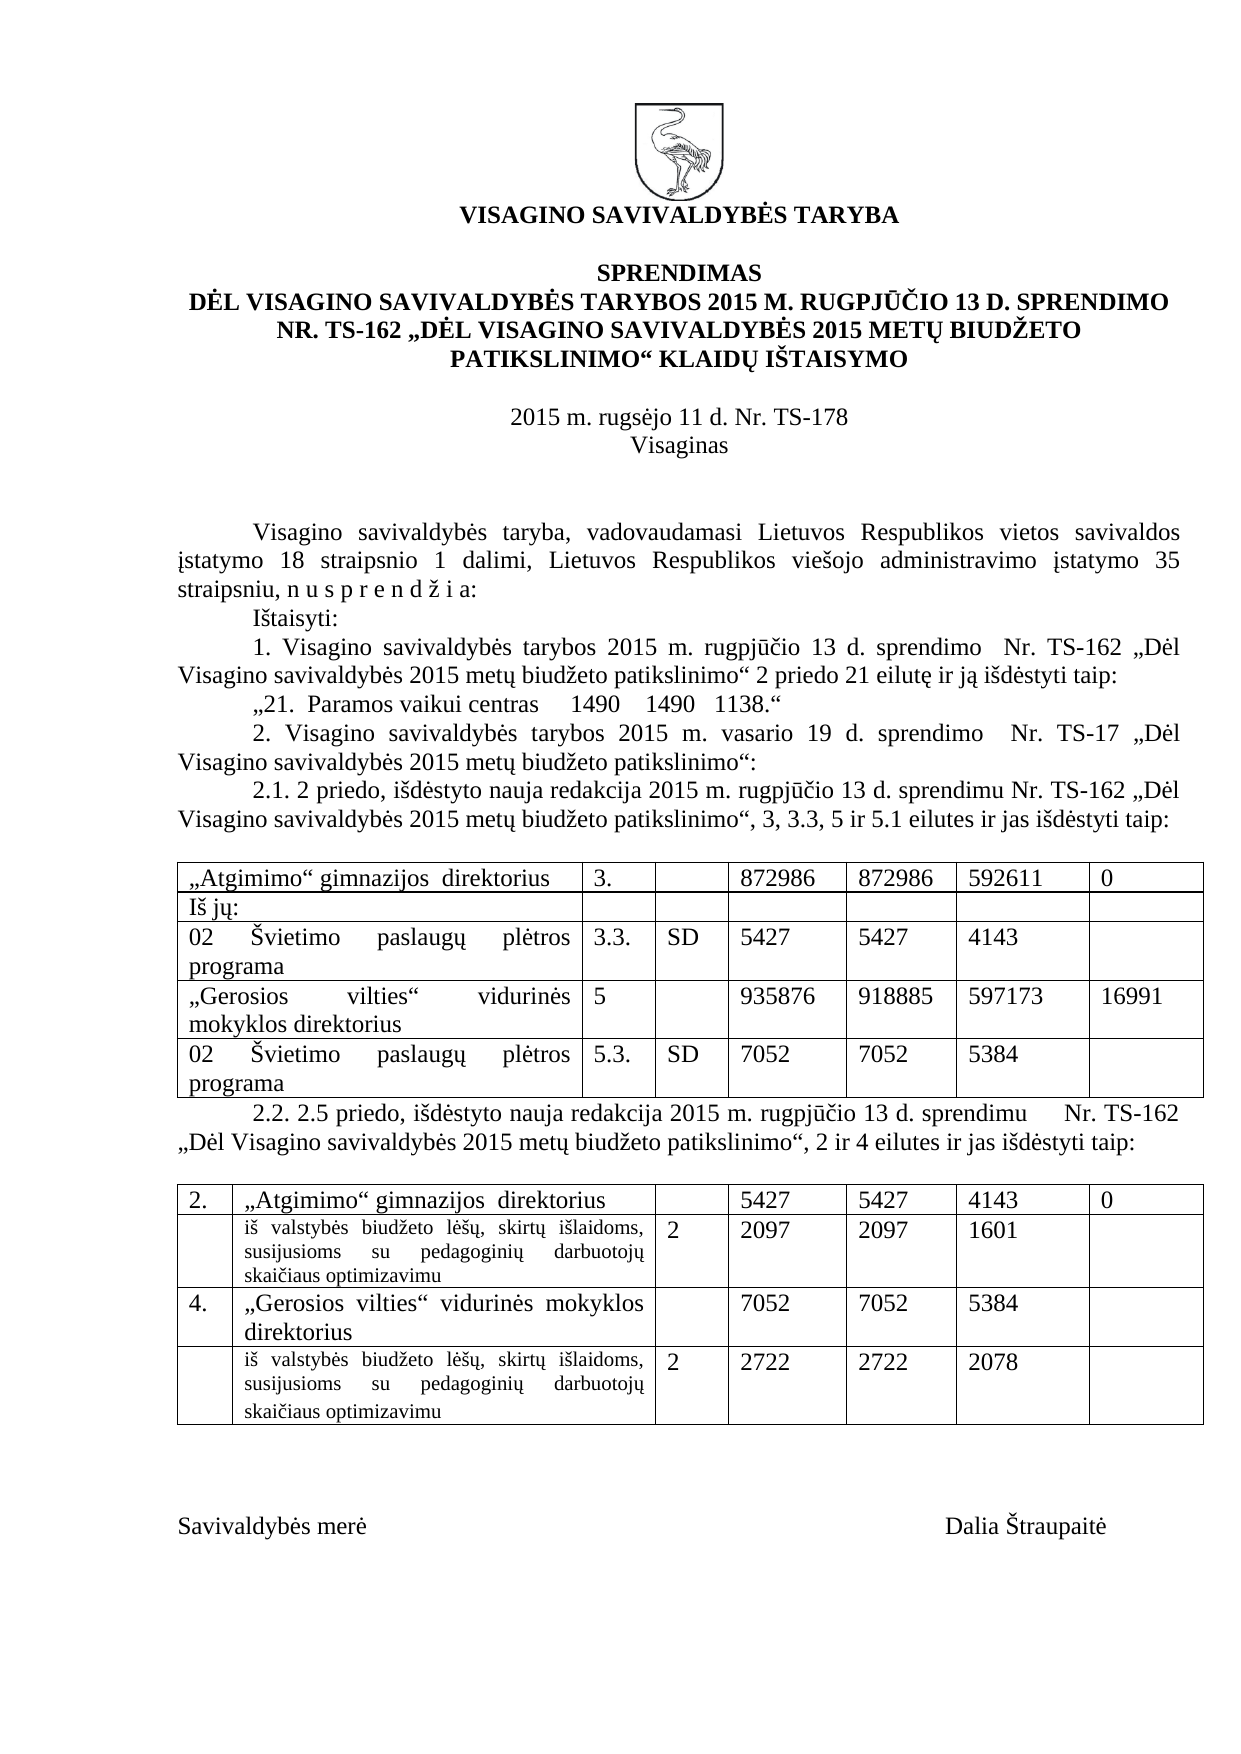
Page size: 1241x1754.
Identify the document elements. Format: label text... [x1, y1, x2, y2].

table_cell 3.3. [583, 922, 655, 980]
table_header 0 [1090, 863, 1203, 891]
table_header 592611 [957, 863, 1089, 891]
table_cell SD [656, 1039, 728, 1097]
table_cell 5.3. [583, 1039, 655, 1097]
table_header [656, 863, 728, 891]
table_header 872986 [847, 863, 956, 891]
table_cell 2078 [957, 1347, 1089, 1423]
table_cell [1090, 1347, 1203, 1423]
table_cell [178, 1215, 232, 1287]
table_cell iš valstybės biudžeto lėšų, skirtų išlaidoms, susijusioms su pedagoginių darbuotojų skaičiaus optimizavimu [233, 1215, 655, 1287]
text 1. Visagino savivaldybės tarybos 2015 m. rugpjūčio 13 d. sprendimo Nr. TS-162 „Dėl Visagino savivaldybės 2015 metų biudžeto patikslinimo“ 2 priedo 21 eilutę ir ją išdėstyti taip: [177, 632, 1181, 689]
text Savivaldybės merė Dalia Štraupaitė [177, 1511, 1181, 1539]
table_cell 4143 [957, 922, 1089, 980]
table_cell 4. [178, 1288, 232, 1346]
table_header 872986 [729, 863, 846, 891]
table_cell iš valstybės biudžeto lėšų, skirtų išlaidoms, susijusioms su pedagoginių darbuotojų skaičiaus optimizavimu [233, 1347, 655, 1423]
table_cell [1090, 893, 1203, 921]
table_cell 5427 [847, 922, 956, 980]
table_cell 2097 [847, 1215, 956, 1287]
table_cell 5427 [729, 922, 846, 980]
table_cell 7052 [729, 1039, 846, 1097]
table_header „Atgimimo“ gimnazijos direktorius [233, 1185, 655, 1214]
table_cell 2 [656, 1347, 728, 1423]
text 2.1. 2 priedo, išdėstyto nauja redakcija 2015 m. rugpjūčio 13 d. sprendimu Nr. TS-162 „Dėl Visagino savivaldybės 2015 metų biudžeto patikslinimo“, 3, 3.3, 5 ir 5.1 eilutes ir jas išdėstyti taip: [177, 775, 1181, 833]
table_cell 02 Švietimo paslaugų plėtros programa [178, 922, 582, 980]
table_header 5427 [729, 1185, 846, 1214]
table_cell [1090, 1039, 1203, 1097]
table_cell 918885 [847, 981, 956, 1038]
table_cell 7052 [729, 1288, 846, 1346]
table_cell 16991 [1090, 981, 1203, 1038]
text sprendimas [177, 258, 1181, 287]
table_header 3. [583, 863, 655, 891]
table_cell [656, 981, 728, 1038]
table_cell 1601 [957, 1215, 1089, 1287]
table_cell [656, 1288, 728, 1346]
table_cell 5 [583, 981, 655, 1038]
table_cell 2722 [847, 1347, 956, 1423]
table_header 2. [178, 1185, 232, 1214]
text 2. Visagino savivaldybės tarybos 2015 m. vasario 19 d. sprendimo Nr. TS-17 „Dėl Visagino savivaldybės 2015 metų biudžeto patikslinimo“: [177, 718, 1181, 775]
table_cell 7052 [847, 1288, 956, 1346]
text dėl visagino savivaldybės tarybos 2015 m. rugpjūčio 13 d. sprendimo Nr. TS-162 „Dėl Visagino savivaldybės 2015 metų biudžeto patikslinimo“ klaidų ištaisymo [177, 287, 1181, 373]
table_cell [583, 893, 655, 921]
text visagino savivaldybės taryba [177, 200, 1181, 229]
table_header 5427 [847, 1185, 956, 1214]
table_cell Iš jų: [178, 893, 582, 921]
table_cell [1090, 1288, 1203, 1346]
table_cell 7052 [847, 1039, 956, 1097]
text Ištaisyti: [177, 603, 1181, 632]
table_cell [729, 893, 846, 921]
table_cell [847, 893, 956, 921]
table_cell 2097 [729, 1215, 846, 1287]
table_cell „Gerosios vilties“ vidurinės mokyklos direktorius [178, 981, 582, 1038]
text 2015 m. rugsėjo 11 d. Nr. TS-178 [177, 402, 1181, 430]
table_cell [1090, 922, 1203, 980]
table_cell 5384 [957, 1039, 1089, 1097]
table_cell 02 Švietimo paslaugų plėtros programa [178, 1039, 582, 1097]
text „21. Paramos vaikui centras 1490 1490 1138.“ [177, 689, 1181, 718]
table_cell 597173 [957, 981, 1089, 1038]
table_cell [1090, 1215, 1203, 1287]
table_cell „Gerosios vilties“ vidurinės mokyklos direktorius [233, 1288, 655, 1346]
table_header „Atgimimo“ gimnazijos direktorius [178, 863, 582, 891]
table_cell 935876 [729, 981, 846, 1038]
table_header 0 [1090, 1185, 1203, 1214]
text Visagino savivaldybės taryba, vadovaudamasi Lietuvos Respublikos vietos savivaldos įstatymo 18 straipsnio 1 dalimi, Lietuvos Respublikos viešojo administravimo įstatymo 35 straipsniu, n u s p r e n d ž i a: [177, 517, 1181, 603]
table_cell 5384 [957, 1288, 1089, 1346]
table_header [656, 1185, 728, 1214]
text 2.2. 2.5 priedo, išdėstyto nauja redakcija 2015 m. rugpjūčio 13 d. sprendimu Nr. TS-162 „Dėl Visagino savivaldybės 2015 metų biudžeto patikslinimo“, 2 ir 4 eilutes ir jas išdėstyti taip: [177, 1098, 1181, 1155]
table_cell 2722 [729, 1347, 846, 1423]
table_cell [178, 1347, 232, 1423]
table_header 4143 [957, 1185, 1089, 1214]
table_cell [656, 893, 728, 921]
table_cell [957, 893, 1089, 921]
text Visaginas [177, 430, 1181, 459]
table_cell SD [656, 922, 728, 980]
table_cell 2 [656, 1215, 728, 1287]
